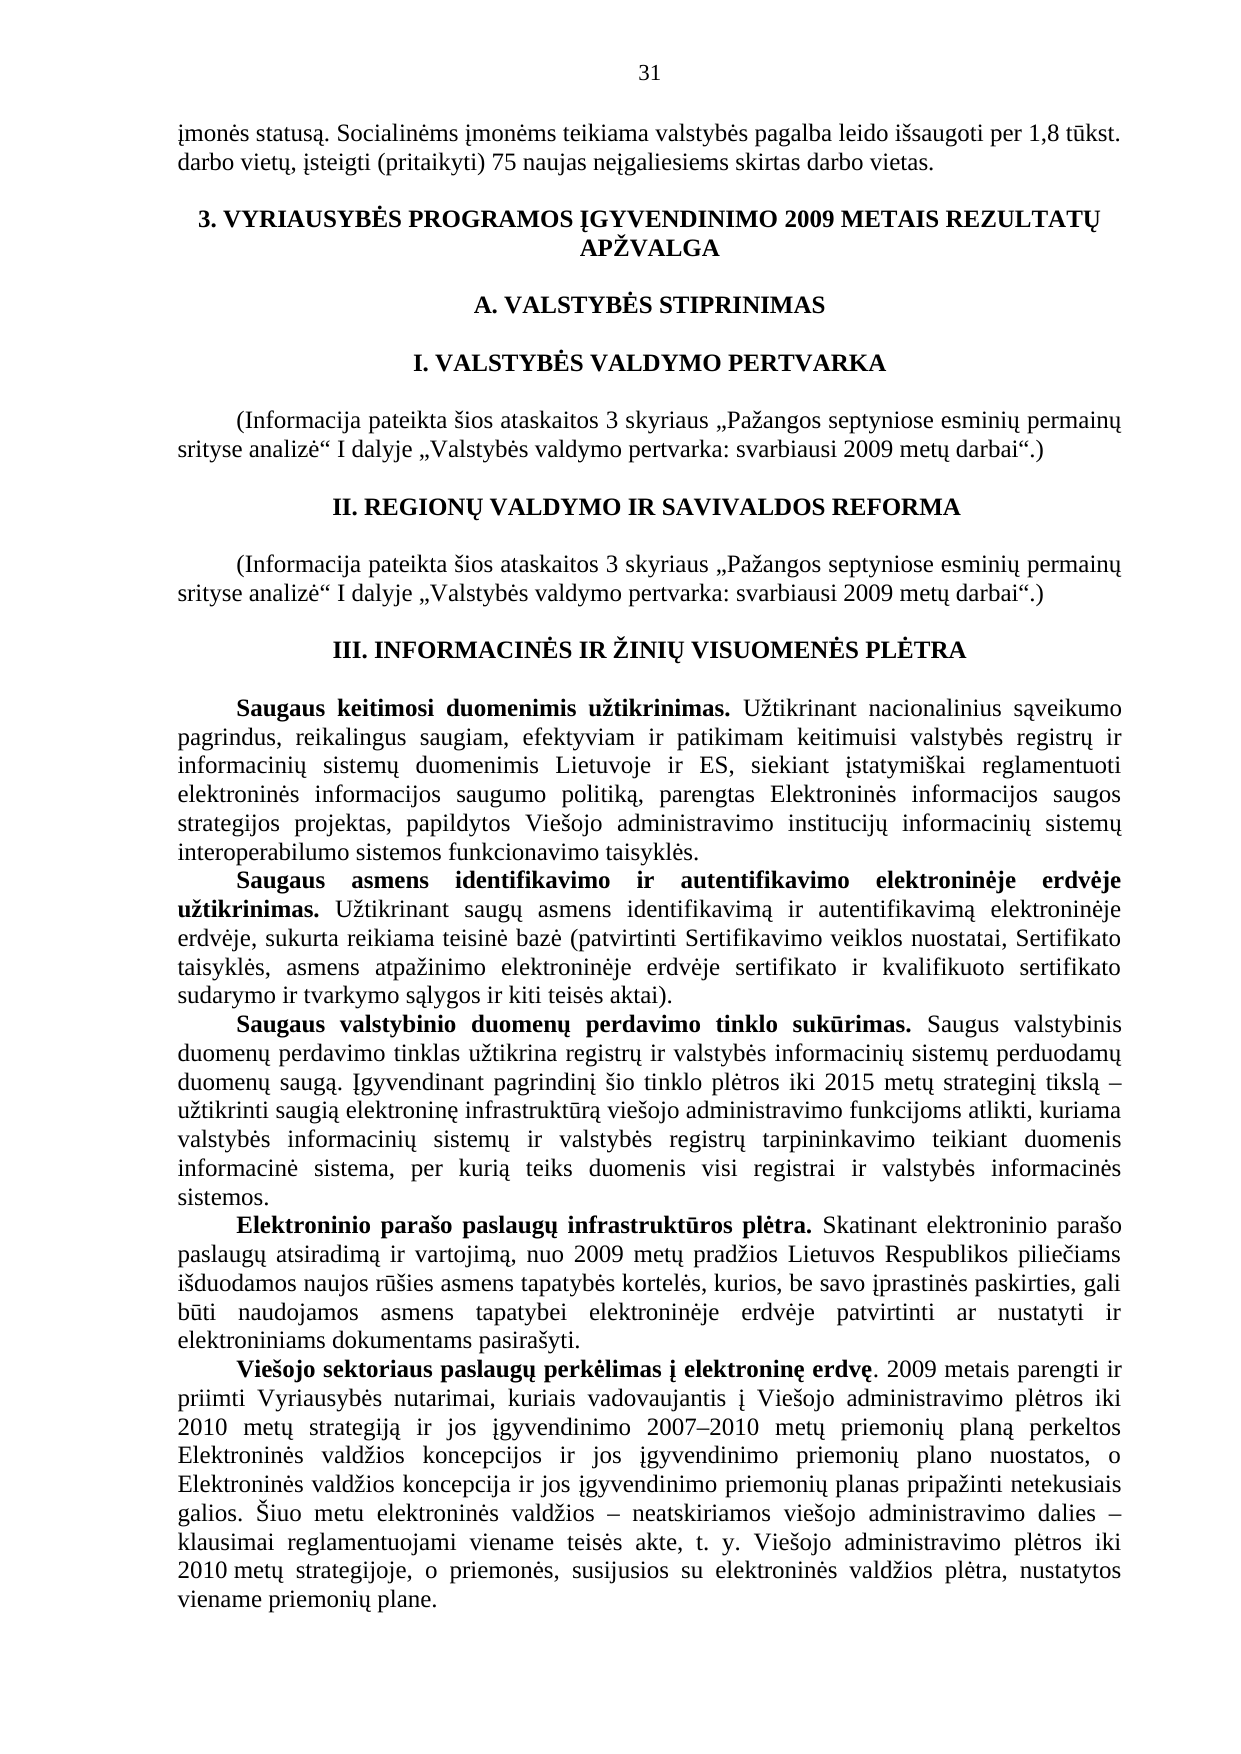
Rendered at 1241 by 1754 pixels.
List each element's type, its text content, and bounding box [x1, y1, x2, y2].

text Viešojo sektoriaus paslaugų perkėlimas į elektroninę erdvę. 2009 metais parengti ir priimti Vyriausybės nutarimai, kuriais vadovaujantis į Viešojo administravimo plėtros iki 2010 metų strategiją ir jos įgyvendinimo 2007–2010 metų priemonių planą perkeltos Elektroninės valdžios koncepcijos ir jos įgyvendinimo priemonių plano nuostatos, o Elektroninės valdžios koncepcija ir jos įgyvendinimo priemonių planas pripažinti netekusiais galios. Šiuo metu elektroninės valdžios – neatskiriamos viešojo administravimo dalies – klausimai reglamentuojami viename teisės akte, t. y. Viešojo administravimo plėtros iki 2010 metų strategijoje, o priemonės, susijusios su elektroninės valdžios plėtra, nustatytos viename priemonių plane. [177, 1354, 1122, 1613]
text Saugaus keitimosi duomenimis užtikrinimas. Užtikrinant nacionalinius sąveikumo pagrindus, reikalingus saugiam, efektyviam ir patikimam keitimuisi valstybės registrų ir informacinių sistemų duomenimis Lietuvoje ir ES, siekiant įstatymiškai reglamentuoti elektroninės informacijos saugumo politiką, parengtas Elektroninės informacijos saugos strategijos projektas, papildytos Viešojo administravimo institucijų informacinių sistemų interoperabilumo sistemos funkcionavimo taisyklės. [177, 693, 1122, 866]
text Elektroninio parašo paslaugų infrastruktūros plėtra. Skatinant elektroninio parašo paslaugų atsiradimą ir vartojimą, nuo 2009 metų pradžios Lietuvos Respublikos piliečiams išduodamos naujos rūšies asmens tapatybės kortelės, kurios, be savo įprastinės paskirties, gali būti naudojamos asmens tapatybei elektroninėje erdvėje patvirtinti ar nustatyti ir elektroniniams dokumentams pasirašyti. [177, 1211, 1122, 1354]
text įmonės statusą. Socialinėms įmonėms teikiama valstybės pagalba leido išsaugoti per 1,8 tūkst. darbo vietų, įsteigti (pritaikyti) 75 naujas neįgaliesiems skirtas darbo vietas. [177, 118, 1122, 176]
text Saugaus asmens identifikavimo ir autentifikavimo elektroninėje erdvėje užtikrinimas. Užtikrinant saugų asmens identifikavimą ir autentifikavimą elektroninėje erdvėje, sukurta reikiama teisinė bazė (patvirtinti Sertifikavimo veiklos nuostatai, Sertifikato taisyklės, asmens atpažinimo elektroninėje erdvėje sertifikato ir kvalifikuoto sertifikato sudarymo ir tvarkymo sąlygos ir kiti teisės aktai). [177, 866, 1122, 1009]
text Saugaus valstybinio duomenų perdavimo tinklo sukūrimas. Saugus valstybinis duomenų perdavimo tinklas užtikrina registrų ir valstybės informacinių sistemų perduodamų duomenų saugą. Įgyvendinant pagrindinį šio tinklo plėtros iki 2015 metų strateginį tikslą – užtikrinti saugią elektroninę infrastruktūrą viešojo administravimo funkcijoms atlikti, kuriama valstybės informacinių sistemų ir valstybės registrų tarpininkavimo teikiant duomenis informacinė sistema, per kurią teiks duomenis visi registrai ir valstybės informacinės sistemos. [177, 1009, 1122, 1211]
text III. INFORMACINĖS IR ŽINIŲ VISUOMENĖS PLĖTRA [177, 636, 1122, 664]
text II. REGIONŲ VALDYMO IR SAVIVALDOS REFORMA [177, 492, 1122, 521]
text I. VALSTYBĖS VALDYMO PERTVARKA [177, 348, 1122, 377]
text (Informacija pateikta šios ataskaitos 3 skyriaus „Pažangos septyniose esminių permainų srityse analizė“ I dalyje „Valstybės valdymo pertvarka: svarbiausi 2009 metų darbai“.) [177, 549, 1122, 607]
text A. VALSTYBĖS STIPRINIMAS [177, 291, 1122, 319]
text 3. VYRIAUSYBĖS PROGRAMOS ĮGYVENDINIMO 2009 METAIS REZULTATŲ APŽVALGA [177, 204, 1122, 262]
text (Informacija pateikta šios ataskaitos 3 skyriaus „Pažangos septyniose esminių permainų srityse analizė“ I dalyje „Valstybės valdymo pertvarka: svarbiausi 2009 metų darbai“.) [177, 406, 1122, 463]
